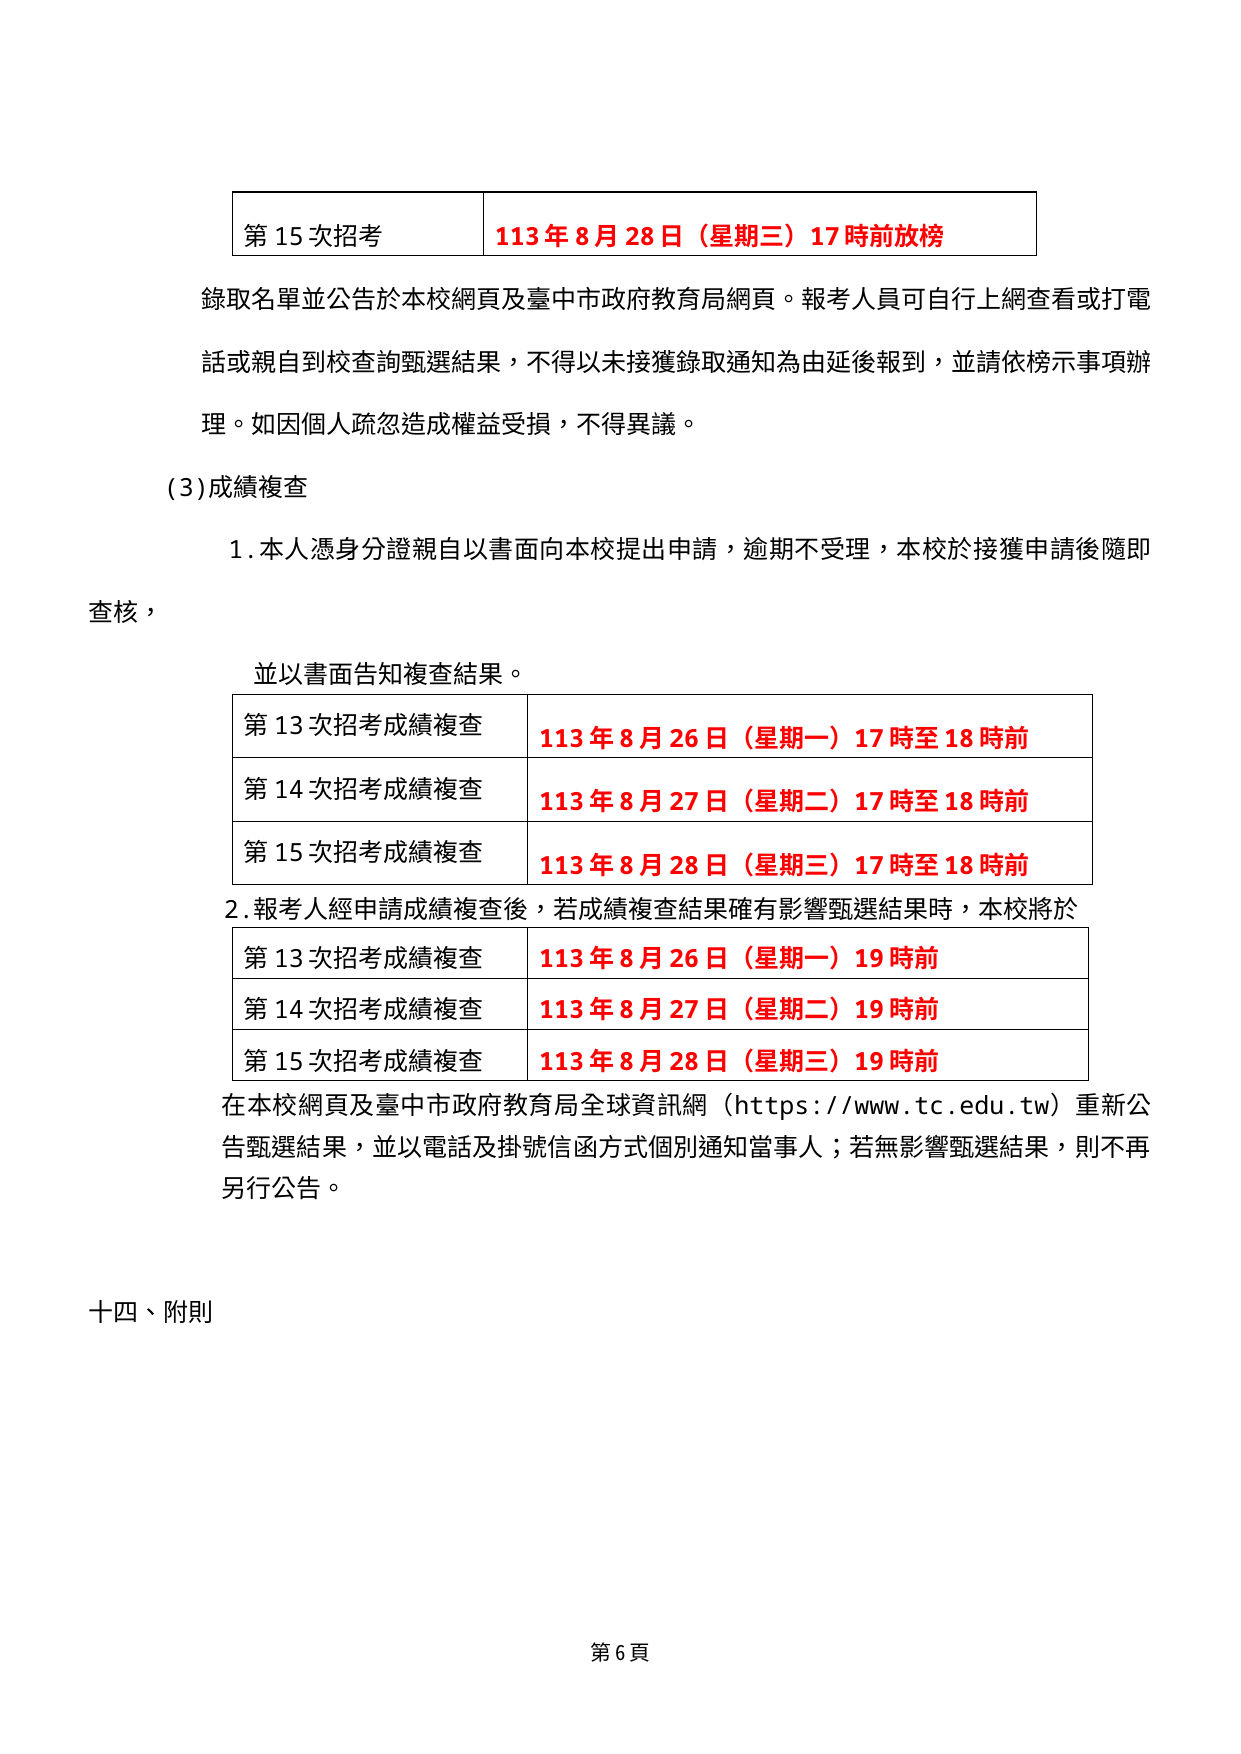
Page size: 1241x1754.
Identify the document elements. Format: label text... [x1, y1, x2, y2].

text 並以書面告知複查結果。 [89, 631, 1152, 693]
table_cell 第15次招考成績複查 [233, 822, 527, 884]
table_cell 113年8月28日（星期三）19時前 [528, 1030, 1088, 1080]
table_cell 113年8月27日（星期二）17時至18時前 [528, 758, 1092, 821]
text 錄取名單並公告於本校網頁及臺中市政府教育局網頁。報考人員可自行上網查看或打電話或親自到校查詢甄選結果，不得以未接獲錄取通知為由延後報到，並請依榜示事項辦理。如因個人疏忽造成權益受損，不得異議。 [201, 256, 1152, 443]
text 1.本人憑身分證親自以書面向本校提出申請，逾期不受理，本校於接獲申請後隨即查核， [89, 506, 1152, 631]
text (3)成績複查 [89, 443, 1152, 506]
table_header 113年8月26日（星期一）17時至18時前 [528, 695, 1092, 757]
text 2.報考人經申請成績複查後，若成績複查結果確有影響甄選結果時，本校將於 [89, 885, 1152, 927]
table_cell 113年8月27日（星期二）19時前 [528, 979, 1088, 1029]
table_cell 113年8月28日（星期三）17時前放榜 [484, 193, 1036, 255]
text 十四、附則 [89, 1268, 1152, 1331]
table_header 第13次招考成績複查 [233, 695, 527, 757]
table_cell 第15次招考 [233, 193, 483, 255]
table_cell 113年8月28日（星期三）17時至18時前 [528, 822, 1092, 884]
text 在本校網頁及臺中市政府教育局全球資訊網（https://www.tc.edu.tw）重新公告甄選結果，並以電話及掛號信函方式個別通知當事人；若無影響甄選結果，則不再另行公告。 [221, 1081, 1152, 1206]
table_cell 第15次招考成績複查 [233, 1030, 527, 1080]
table_header 113年8月26日（星期一）19時前 [528, 928, 1088, 978]
table_header 第13次招考成績複查 [233, 928, 527, 978]
table_cell 第14次招考成績複查 [233, 758, 527, 821]
table_cell 第14次招考成績複查 [233, 979, 527, 1029]
